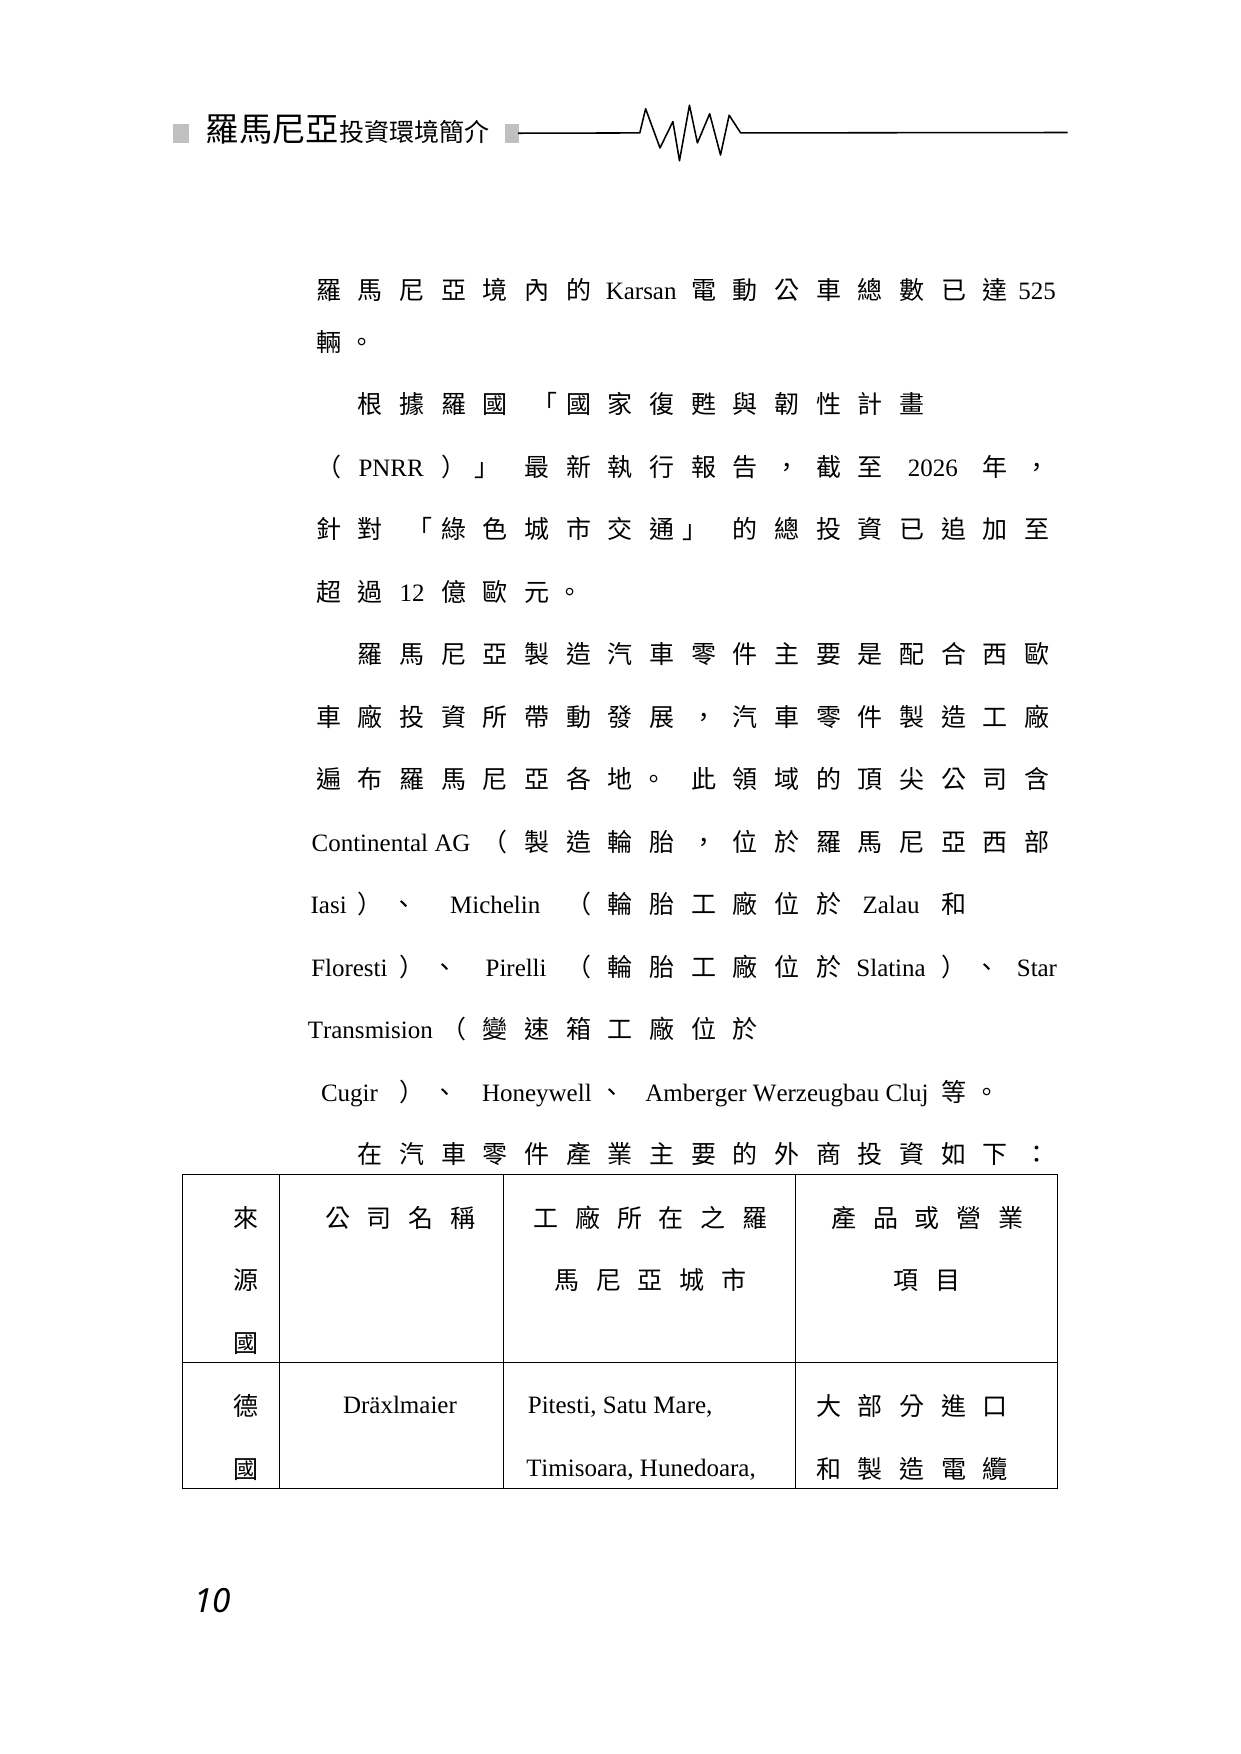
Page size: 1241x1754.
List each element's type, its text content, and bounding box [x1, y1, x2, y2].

table_cell Dräxlmaier [280, 1363, 503, 1488]
table_header 工廠所在之羅馬尼亞城市 [504, 1175, 795, 1362]
text 根據羅國「國家復甦與韌性計畫（PNRR）」最新執行報告，截至2026年，針對「綠色城市交通」的總投資已追加至超過12億歐元。 [281, 361, 1058, 611]
text 羅馬尼亞製造汽車零件主要是配合西歐車廠投資所帶動發展，汽車零件製造工廠遍布羅馬尼亞各地。此領域的頂尖公司含Continental AG（製造輪胎，位於羅馬尼亞西部Iasi）、Michelin（輪胎工廠位於Zalau和Floresti）、Pirelli（輪胎工廠位於Slatina）、Star Transmision（變速箱工廠位於Cugir）、Honeywell、Amberger Werzeugbau Cluj等。 [281, 611, 1058, 1111]
table_header 來源國 [183, 1175, 279, 1362]
text 羅馬尼亞境內的Karsan電動公車總數已達525輛。 [281, 236, 1058, 361]
table_header 產品或營業項目 [796, 1175, 1057, 1362]
table_cell 德國 [183, 1363, 279, 1488]
text 在汽車零件產業主要的外商投資如下： [281, 1111, 1058, 1174]
table_header 公司名稱 [280, 1175, 503, 1362]
table_cell Pitesti, Satu Mare, Timisoara, Hunedoara, [504, 1363, 795, 1488]
table_cell 大部分進口和製造電纜 [796, 1363, 1057, 1488]
